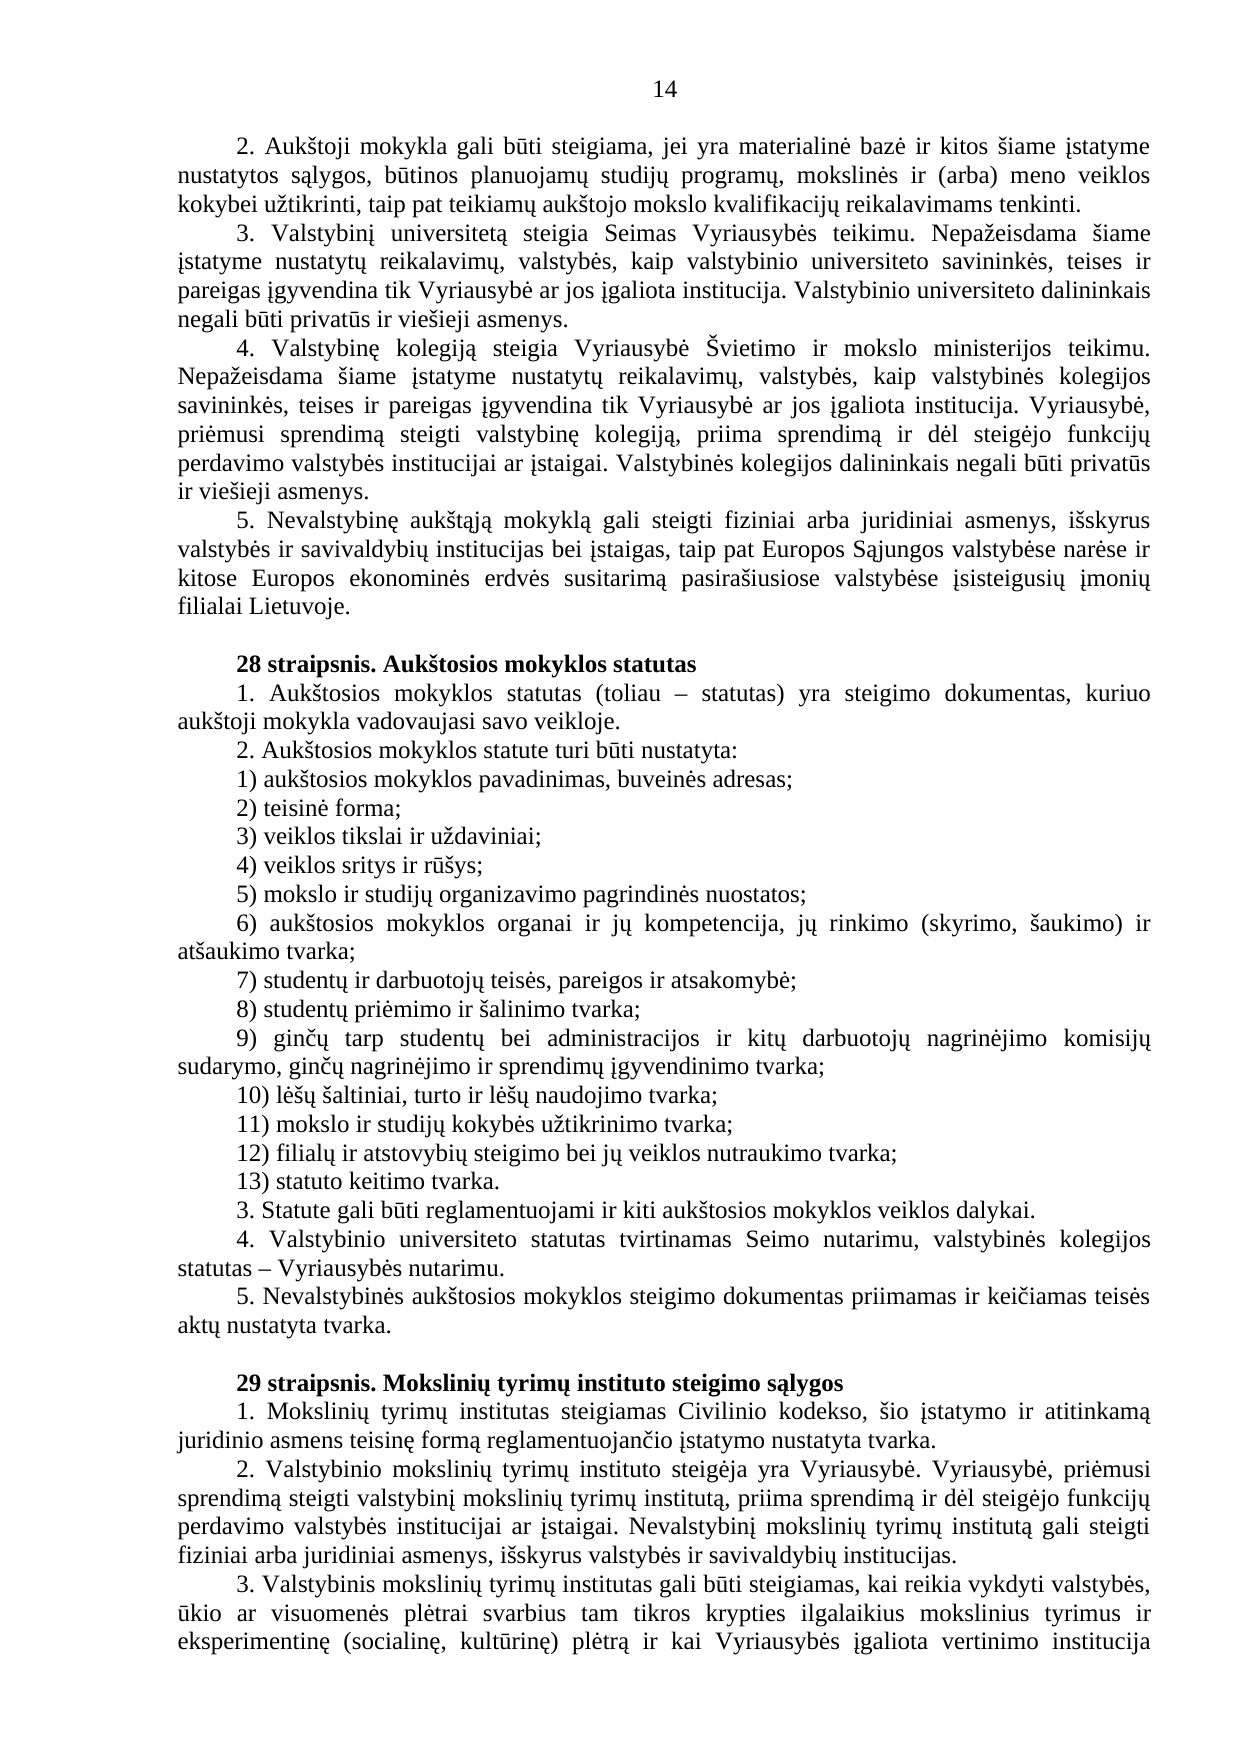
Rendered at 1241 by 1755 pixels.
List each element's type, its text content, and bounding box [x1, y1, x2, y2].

text 12) filialų ir atstovybių steigimo bei jų veiklos nutraukimo tvarka; [177, 1138, 1152, 1166]
text 1) aukštosios mokyklos pavadinimas, buveinės adresas; [177, 764, 1152, 793]
text 29 straipsnis. Mokslinių tyrimų instituto steigimo sąlygos [177, 1368, 1152, 1396]
text 2) teisinė forma; [177, 793, 1152, 821]
text 3. Valstybinį universitetą steigia Seimas Vyriausybės teikimu. Nepažeisdama šiame įstatyme nustatytų reikalavimų, valstybės, kaip valstybinio universiteto savininkės, teises ir pareigas įgyvendina tik Vyriausybė ar jos įgaliota institucija. Valstybinio universiteto dalininkais negali būti privatūs ir viešieji asmenys. [177, 218, 1152, 333]
text 10) lėšų šaltiniai, turto ir lėšų naudojimo tvarka; [177, 1080, 1152, 1109]
text 5) mokslo ir studijų organizavimo pagrindinės nuostatos; [177, 879, 1152, 908]
text 13) statuto keitimo tvarka. [177, 1166, 1152, 1195]
text 4) veiklos sritys ir rūšys; [177, 850, 1152, 879]
text 4. Valstybinio universiteto statutas tvirtinamas Seimo nutarimu, valstybinės kolegijos statutas – Vyriausybės nutarimu. [177, 1224, 1152, 1281]
text 1. Mokslinių tyrimų institutas steigiamas Civilinio kodekso, šio įstatymo ir atitinkamą juridinio asmens teisinę formą reglamentuojančio įstatymo nustatyta tvarka. [177, 1396, 1152, 1454]
text 28 straipsnis. Aukštosios mokyklos statutas [177, 649, 1152, 678]
text 3) veiklos tikslai ir uždaviniai; [177, 821, 1152, 850]
text 8) studentų priėmimo ir šalinimo tvarka; [177, 994, 1152, 1023]
text 4. Valstybinę kolegiją steigia Vyriausybė Švietimo ir mokslo ministerijos teikimu. Nepažeisdama šiame įstatyme nustatytų reikalavimų, valstybės, kaip valstybinės kolegijos savininkės, teises ir pareigas įgyvendina tik Vyriausybė ar jos įgaliota institucija. Vyriausybė, priėmusi sprendimą steigti valstybinę kolegiją, priima sprendimą ir dėl steigėjo funkcijų perdavimo valstybės institucijai ar įstaigai. Valstybinės kolegijos dalininkais negali būti privatūs ir viešieji asmenys. [177, 333, 1152, 505]
text 2. Valstybinio mokslinių tyrimų instituto steigėja yra Vyriausybė. Vyriausybė, priėmusi sprendimą steigti valstybinį mokslinių tyrimų institutą, priima sprendimą ir dėl steigėjo funkcijų perdavimo valstybės institucijai ar įstaigai. Nevalstybinį mokslinių tyrimų institutą gali steigti fiziniai arba juridiniai asmenys, išskyrus valstybės ir savivaldybių institucijas. [177, 1454, 1152, 1569]
text 11) mokslo ir studijų kokybės užtikrinimo tvarka; [177, 1109, 1152, 1138]
text 9) ginčų tarp studentų bei administracijos ir kitų darbuotojų nagrinėjimo komisijų sudarymo, ginčų nagrinėjimo ir sprendimų įgyvendinimo tvarka; [177, 1023, 1152, 1080]
text 5. Nevalstybinės aukštosios mokyklos steigimo dokumentas priimamas ir keičiamas teisės aktų nustatyta tvarka. [177, 1281, 1152, 1339]
text 2. Aukštosios mokyklos statute turi būti nustatyta: [177, 735, 1152, 764]
text 5. Nevalstybinę aukštąją mokyklą gali steigti fiziniai arba juridiniai asmenys, išskyrus valstybės ir savivaldybių institucijas bei įstaigas, taip pat Europos Sąjungos valstybėse narėse ir kitose Europos ekonominės erdvės susitarimą pasirašiusiose valstybėse įsisteigusių įmonių filialai Lietuvoje. [177, 505, 1152, 620]
text 3. Statute gali būti reglamentuojami ir kiti aukštosios mokyklos veiklos dalykai. [177, 1195, 1152, 1224]
text 7) studentų ir darbuotojų teisės, pareigos ir atsakomybė; [177, 965, 1152, 994]
text 6) aukštosios mokyklos organai ir jų kompetencija, jų rinkimo (skyrimo, šaukimo) ir atšaukimo tvarka; [177, 908, 1152, 965]
text 2. Aukštoji mokykla gali būti steigiama, jei yra materialinė bazė ir kitos šiame įstatyme nustatytos sąlygos, būtinos planuojamų studijų programų, mokslinės ir (arba) meno veiklos kokybei užtikrinti, taip pat teikiamų aukštojo mokslo kvalifikacijų reikalavimams tenkinti. [177, 131, 1152, 218]
text 3. Valstybinis mokslinių tyrimų institutas gali būti steigiamas, kai reikia vykdyti valstybės, ūkio ar visuomenės plėtrai svarbius tam tikros krypties ilgalaikius mokslinius tyrimus ir eksperimentinę (socialinę, kultūrinę) plėtrą ir kai Vyriausybės įgaliota vertinimo institucija [177, 1569, 1152, 1655]
text 1. Aukštosios mokyklos statutas (toliau – statutas) yra steigimo dokumentas, kuriuo aukštoji mokykla vadovaujasi savo veikloje. [177, 678, 1152, 735]
